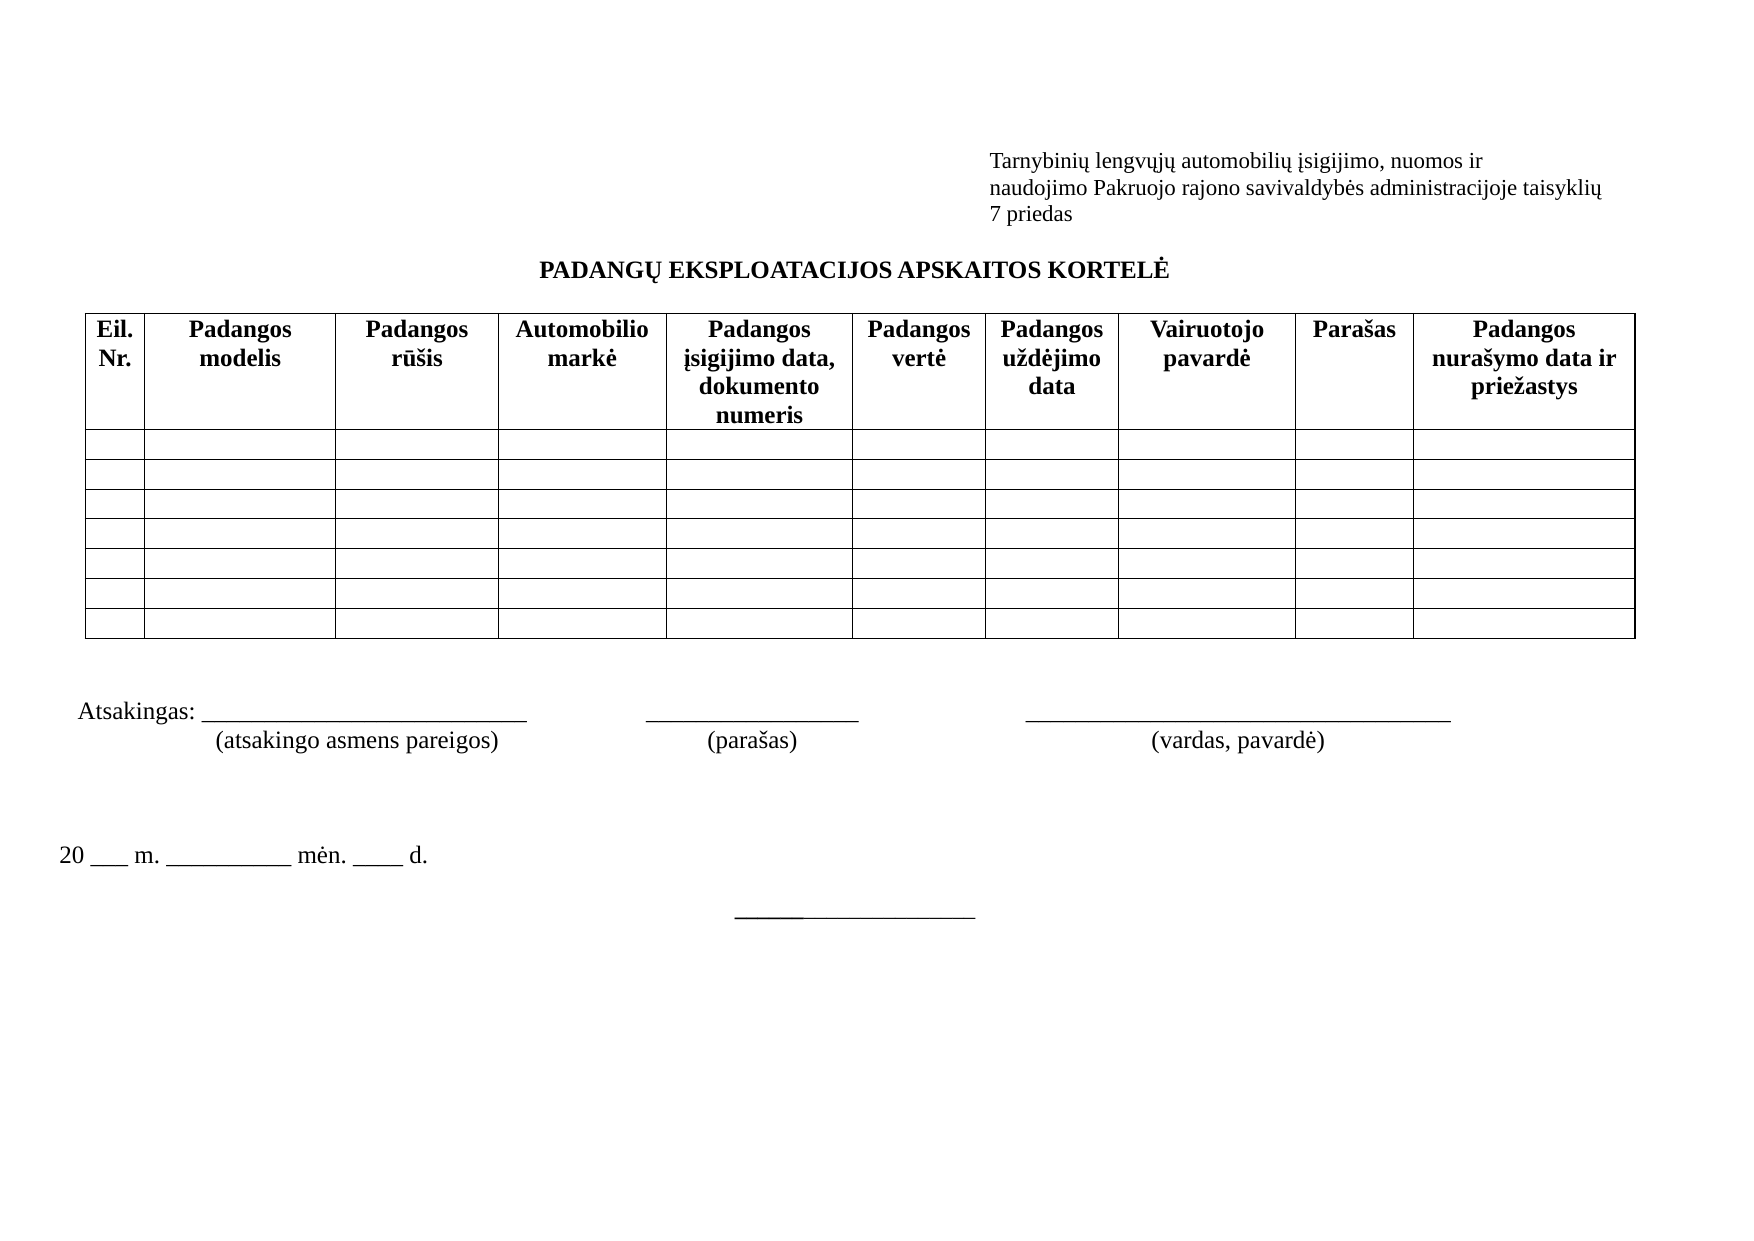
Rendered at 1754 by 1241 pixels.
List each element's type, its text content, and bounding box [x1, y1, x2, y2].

table_cell [145, 490, 335, 518]
table_cell [667, 519, 852, 548]
table_header Padangos nurašymo data ir priežastys [1414, 314, 1634, 429]
table_cell [853, 609, 985, 637]
table_cell [336, 609, 498, 637]
table_cell [1119, 460, 1295, 488]
text _____________________ [59, 895, 1651, 921]
table_cell (parašas) [545, 725, 959, 753]
table_cell [1414, 519, 1634, 548]
table_cell [145, 549, 335, 578]
table_header Padangos vertė [853, 314, 985, 429]
table_cell [1296, 579, 1413, 608]
table_cell [853, 579, 985, 608]
table_header Automobilio markė [499, 314, 666, 429]
table_cell [1119, 609, 1295, 637]
table_cell [86, 430, 144, 459]
table_cell [499, 519, 666, 548]
table_cell [336, 579, 498, 608]
text 20 ___ m. __________ mėn. ____ d. [59, 840, 1651, 868]
table_cell [336, 549, 498, 578]
table_cell [1296, 490, 1413, 518]
table_cell [499, 579, 666, 608]
table_cell [853, 519, 985, 548]
table_header Parašas [1296, 314, 1413, 429]
table_cell [1414, 579, 1634, 608]
table_cell [667, 430, 852, 459]
table_header Padangos įsigijimo data, dokumento numeris [667, 314, 852, 429]
table_cell [1296, 430, 1413, 459]
text naudojimo Pakruojo rajono savivaldybės administracijoje taisyklių [989, 174, 1651, 200]
table_cell [86, 460, 144, 488]
text Tarnybinių lengvųjų automobilių įsigijimo, nuomos ir [989, 148, 1651, 174]
table_cell [1296, 519, 1413, 548]
table_cell [986, 609, 1118, 637]
table_cell [336, 430, 498, 459]
table_cell [1414, 549, 1634, 578]
text 7 priedas [989, 200, 1651, 227]
table_cell [145, 430, 335, 459]
table_cell (atsakingo asmens pareigos) [59, 725, 545, 753]
table_cell [853, 460, 985, 488]
table_header Padangos modelis [145, 314, 335, 429]
table_header __________________________________ [959, 667, 1517, 725]
table_cell [853, 549, 985, 578]
table_cell [499, 460, 666, 488]
table_cell [145, 579, 335, 608]
table_cell [1414, 430, 1634, 459]
table_cell [667, 549, 852, 578]
table_cell [499, 609, 666, 637]
table_cell [86, 549, 144, 578]
table_cell (vardas, pavardė) [959, 725, 1517, 753]
table_cell [86, 579, 144, 608]
table_cell [336, 519, 498, 548]
table_cell [986, 490, 1118, 518]
table_header Eil. Nr. [86, 314, 144, 429]
table_cell [1296, 460, 1413, 488]
table_cell [1296, 549, 1413, 578]
table_cell [1119, 549, 1295, 578]
table_cell [667, 460, 852, 488]
table_cell [336, 490, 498, 518]
table_cell [145, 609, 335, 637]
table_header Padangos rūšis [336, 314, 498, 429]
table_cell [336, 460, 498, 488]
table_cell [986, 430, 1118, 459]
table_cell [1414, 609, 1634, 637]
table_cell [853, 490, 985, 518]
table_cell [499, 430, 666, 459]
table_cell [86, 519, 144, 548]
table_cell [1119, 519, 1295, 548]
table_cell [86, 609, 144, 637]
table_cell [667, 609, 852, 637]
text PADANGŲ EKSPLOATACIJOS APSKAITOS KORTELĖ [59, 255, 1651, 284]
table_header _________________ [545, 667, 959, 725]
table_cell [986, 460, 1118, 488]
table_cell [145, 519, 335, 548]
table_cell [1119, 579, 1295, 608]
table_cell [1119, 490, 1295, 518]
table_cell [1119, 430, 1295, 459]
table_header Padangos uždėjimo data [986, 314, 1118, 429]
table_cell [986, 579, 1118, 608]
table_cell [667, 579, 852, 608]
table_cell [667, 490, 852, 518]
table_header Vairuotojo pavardė [1119, 314, 1295, 429]
table_cell [145, 460, 335, 488]
table_cell [499, 490, 666, 518]
table_cell [499, 549, 666, 578]
table_cell [1296, 609, 1413, 637]
table_cell [986, 519, 1118, 548]
table_cell [86, 490, 144, 518]
table_cell [1414, 460, 1634, 488]
table_header Atsakingas: __________________________ [59, 667, 545, 725]
table_cell [853, 430, 985, 459]
table_cell [986, 549, 1118, 578]
table_cell [1414, 490, 1634, 518]
